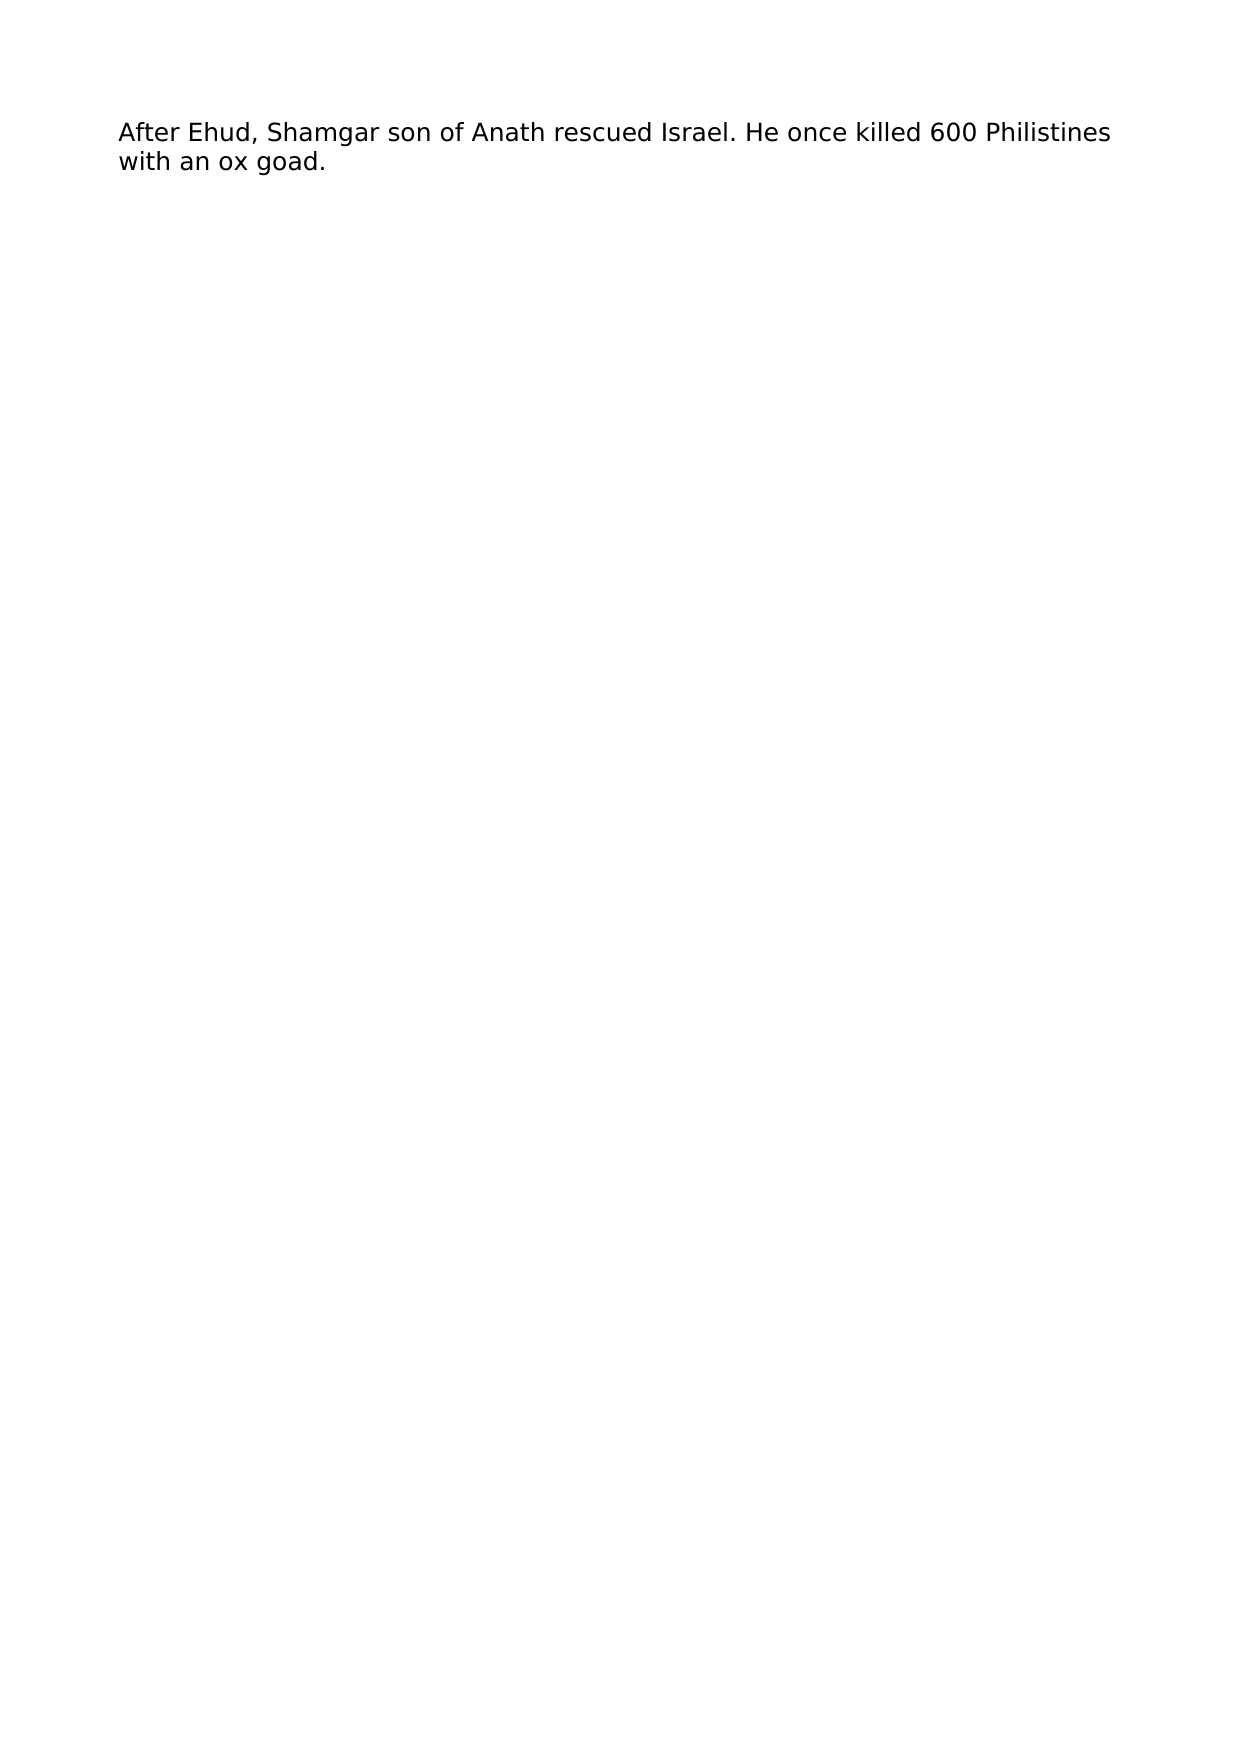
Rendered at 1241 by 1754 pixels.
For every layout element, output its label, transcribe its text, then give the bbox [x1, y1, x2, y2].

text After Ehud, Shamgar son of Anath rescued Israel. He once killed 600 Philistines with an ox goad. [118, 118, 1122, 176]
